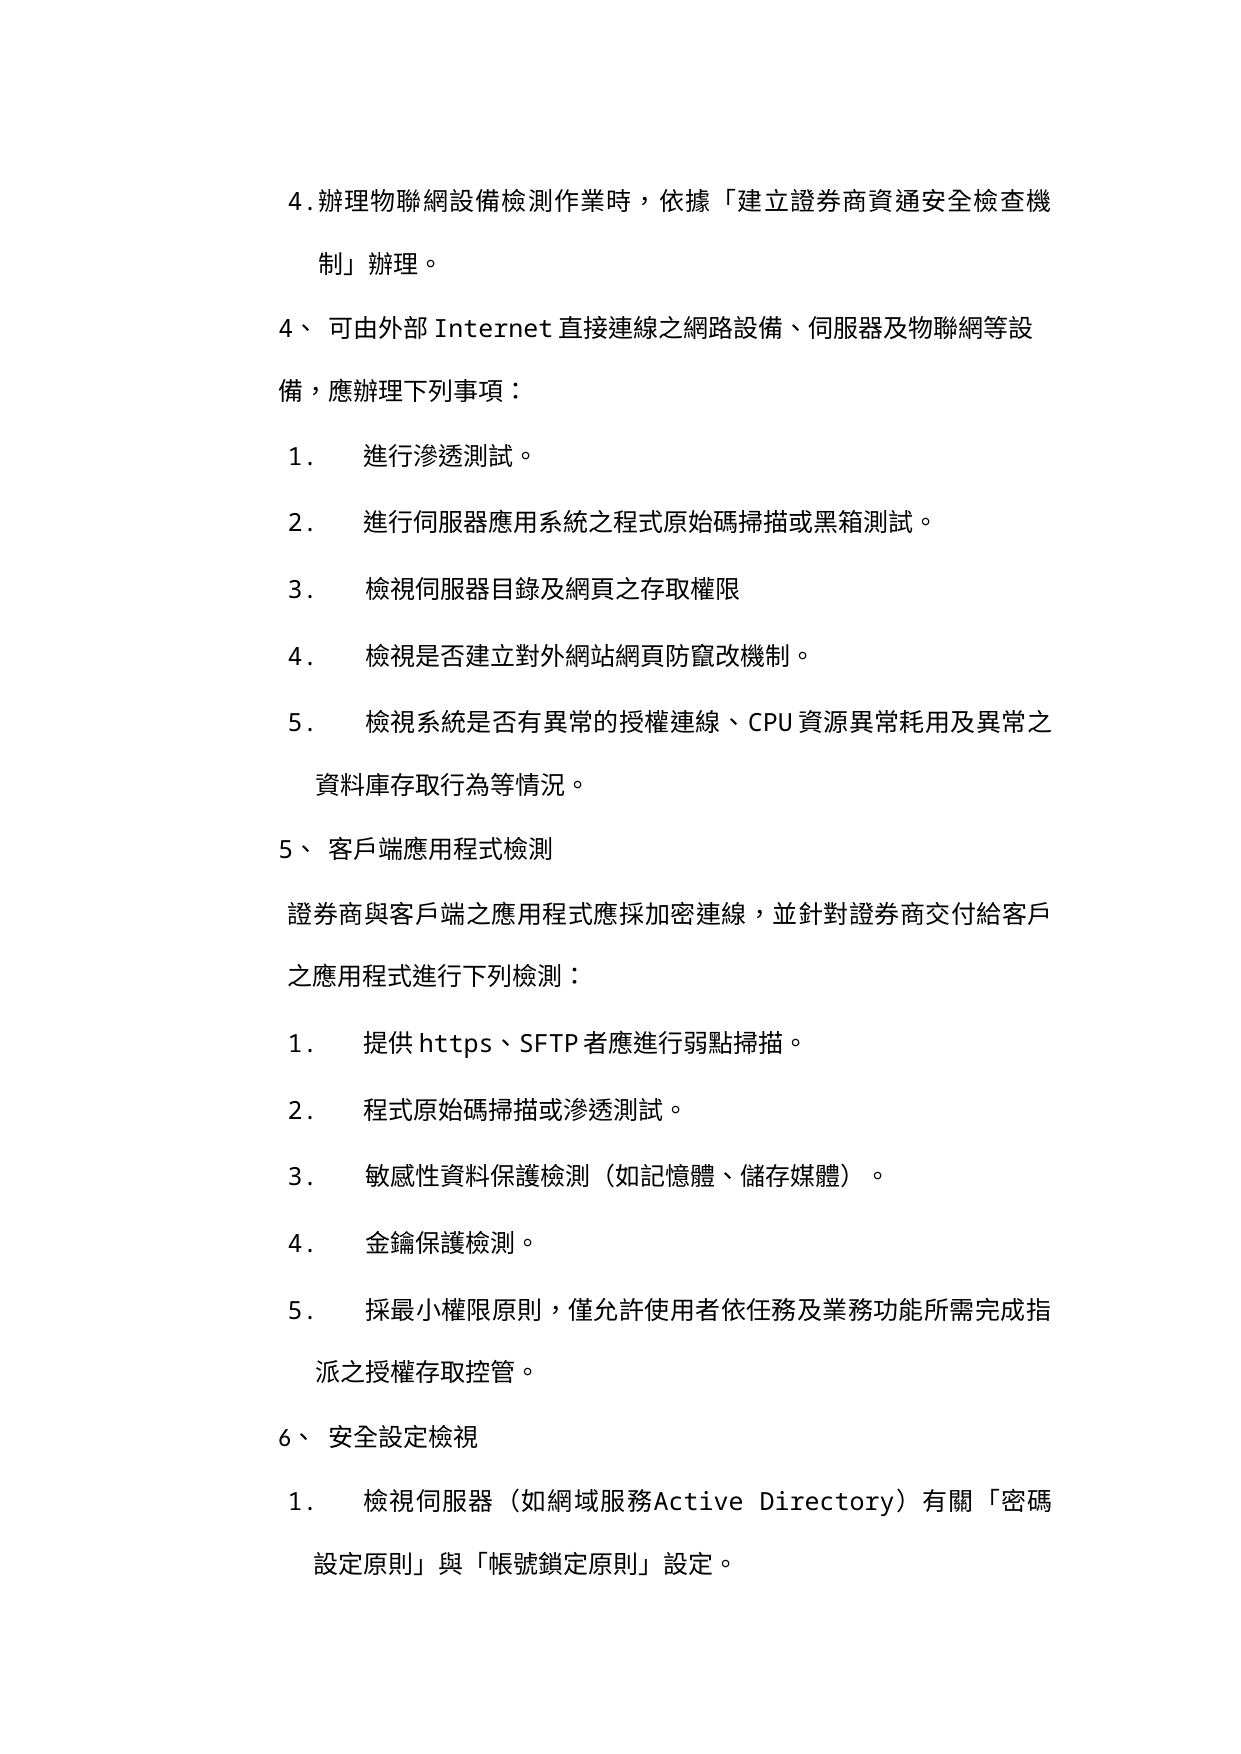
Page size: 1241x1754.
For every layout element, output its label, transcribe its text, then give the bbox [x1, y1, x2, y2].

list 辦理物聯網設備檢測作業時，依據「建立證券商資通安全檢查機制」辦理。 [287, 158, 1053, 283]
list 安全設定檢視 [278, 1394, 1053, 1456]
list 檢視伺服器（如網域服務Active Directory）有關「密碼設定原則」與「帳號鎖定原則」設定。 [287, 1458, 1053, 1583]
list 程式原始碼掃描或滲透測試。 [287, 1067, 1053, 1129]
list 進行滲透測試。 [287, 412, 1053, 475]
list 進行伺服器應用系統之程式原始碼掃描或黑箱測試。 [287, 479, 1053, 542]
list 金鑰保護檢測。 [287, 1200, 1053, 1262]
list 檢視系統是否有異常的授權連線、CPU資源異常耗用及異常之資料庫存取行為等情況。 [287, 679, 1053, 804]
list 提供https、SFTP者應進行弱點掃描。 [287, 1000, 1053, 1062]
text 證券商與客戶端之應用程式應採加密連線，並針對證券商交付給客戶之應用程式進行下列檢測： [287, 871, 1053, 996]
list 客戶端應用程式檢測 [278, 806, 1053, 869]
list 檢視伺服器目錄及網頁之存取權限 [287, 546, 1053, 608]
list 檢視是否建立對外網站網頁防竄改機制。 [287, 612, 1053, 675]
list 採最小權限原則，僅允許使用者依任務及業務功能所需完成指派之授權存取控管。 [287, 1267, 1053, 1392]
list 可由外部Internet直接連線之網路設備、伺服器及物聯網等設備，應辦理下列事項： [278, 285, 1053, 410]
list 敏感性資料保護檢測（如記憶體、儲存媒體）。 [287, 1133, 1053, 1196]
